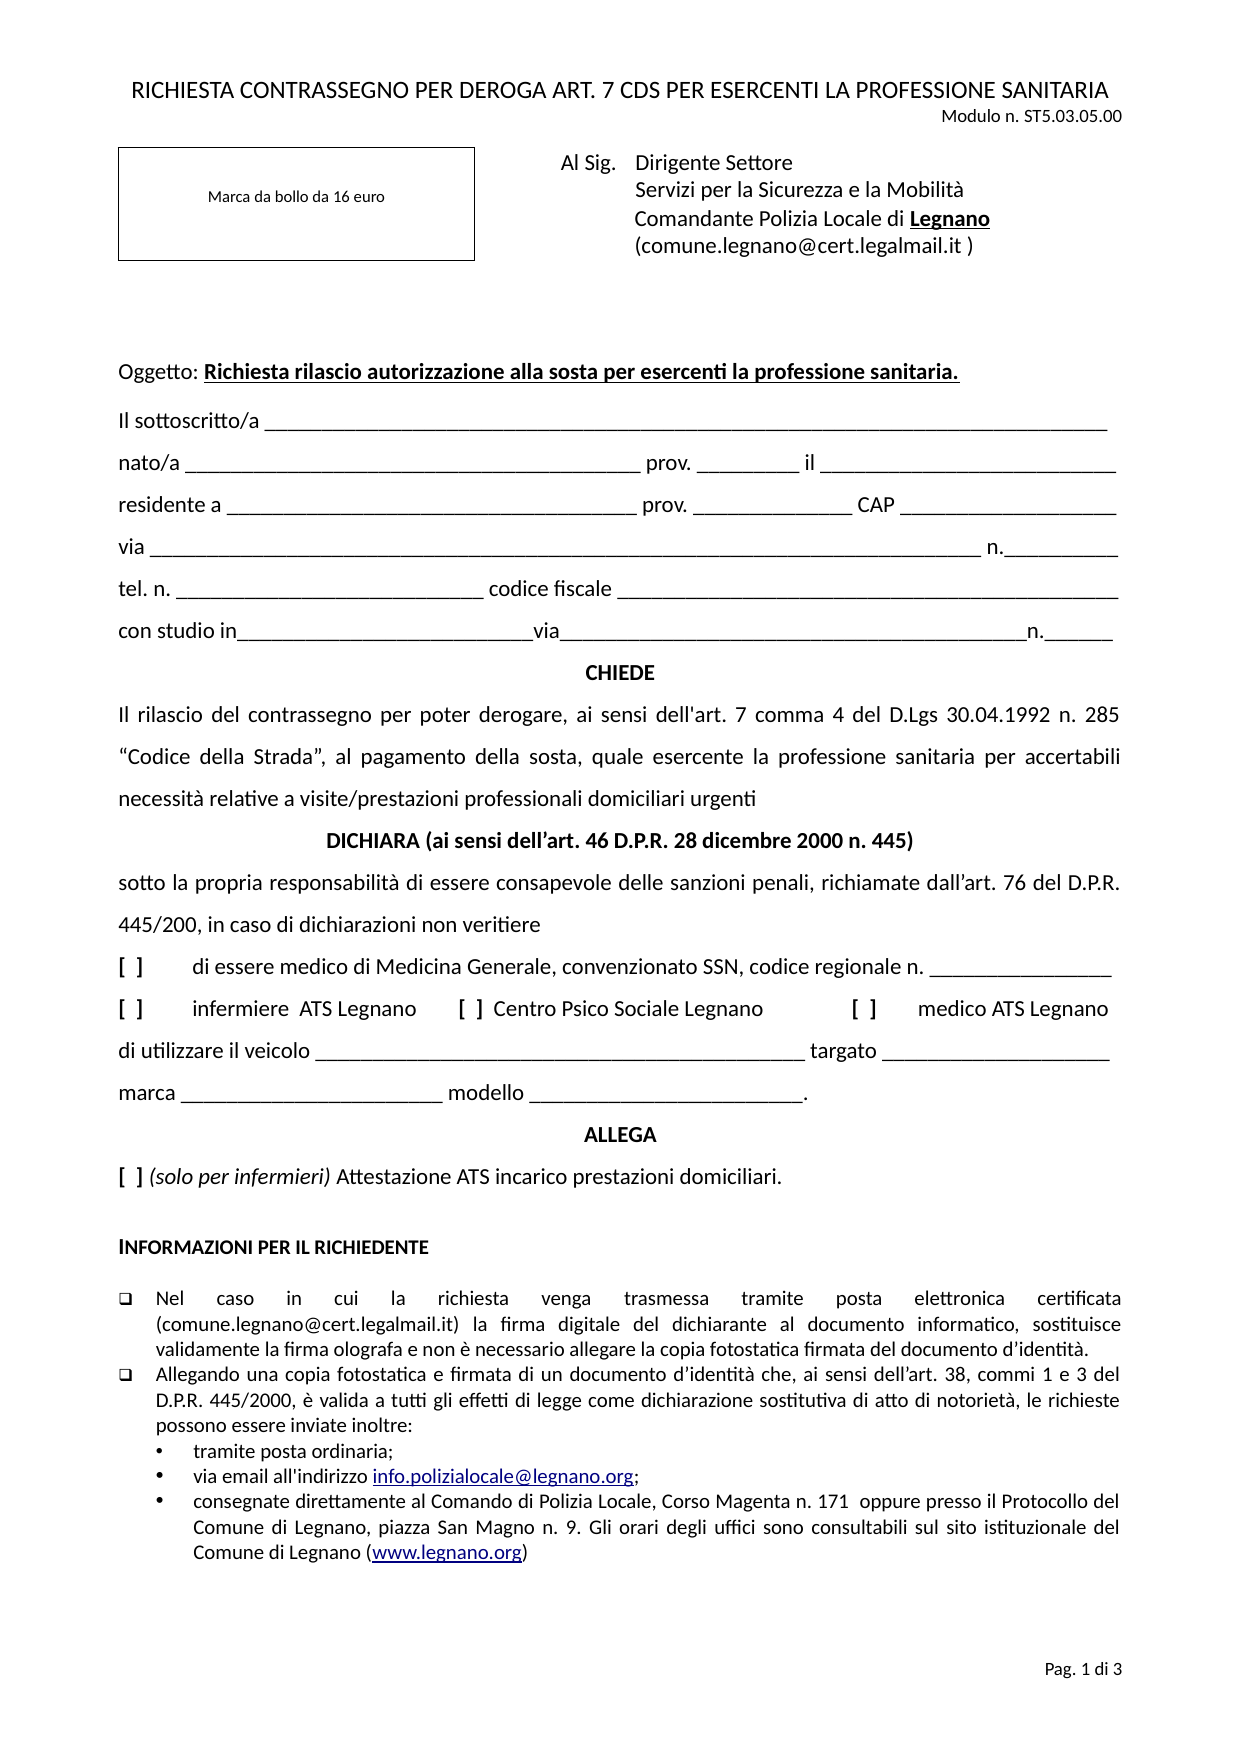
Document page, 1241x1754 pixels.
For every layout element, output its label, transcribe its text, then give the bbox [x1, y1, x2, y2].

text con studio in__________________________via_________________________________________n.______ [118, 616, 1122, 644]
text Comandante Polizia Locale di Legnano [561, 204, 1122, 232]
list via email all'indirizzo info.polizialocale@legnano.org; [156, 1463, 1122, 1489]
text Al Sig. Dirigente Settore [487, 148, 1122, 176]
text tel. n. ___________________________ codice fiscale ____________________________________________ [118, 574, 1122, 602]
text CHIEDE [118, 658, 1122, 686]
text ALLEGA [118, 1120, 1122, 1148]
text sotto la propria responsabilità di essere consapevole delle sanzioni penali, richiamate dall’art. 76 del D.P.R. 445/200, in caso di dichiarazioni non veritiere [118, 868, 1122, 938]
text nato/a ________________________________________ prov. _________ il __________________________ [118, 448, 1122, 476]
list Nel caso in cui la richiesta venga trasmessa tramite posta elettronica certificata (comune.legnano@cert.legalmail.it) la firma digitale del dichiarante al documento informatico, sostituisce validamente la firma olografa e non è necessario allegare la copia fotostatica firmata del documento d’identità. [118, 1285, 1122, 1362]
text [ ] di essere medico di Medicina Generale, convenzionato SSN, codice regionale n. ________________ [118, 952, 1122, 980]
text [ ] (solo per infermieri) Attestazione ATS incarico prestazioni domiciliari. [118, 1162, 1122, 1190]
list tramite posta ordinaria; [156, 1438, 1122, 1463]
text Il sottoscritto/a __________________________________________________________________________ [118, 406, 1122, 434]
text di utilizzare il veicolo ___________________________________________ targato ____________________ [118, 1036, 1122, 1064]
text Il rilascio del contrassegno per poter derogare, ai sensi dell'art. 7 comma 4 del D.Lgs 30.04.1992 n. 285 “Codice della Strada”, al pagamento della sosta, quale esercente la professione sanitaria per accertabili necessità relative a visite/prestazioni professionali domiciliari urgenti [118, 700, 1122, 812]
text via _________________________________________________________________________ n.__________ [118, 532, 1122, 560]
subtitle INFORMAZIONI PER IL RICHIEDENTE [118, 1232, 1122, 1260]
text Oggetto: Richiesta rilascio autorizzazione alla sosta per esercenti la professione sanitaria. [118, 357, 1122, 385]
text (comune.legnano@cert.legalmail.it ) [561, 232, 1122, 260]
text DICHIARA (ai sensi dell’art. 46 D.P.R. 28 dicembre 2000 n. 445) [118, 826, 1122, 854]
text residente a ____________________________________ prov. ______________ CAP ___________________ [118, 490, 1122, 518]
text marca _______________________ modello ________________________. [118, 1078, 1122, 1106]
text Marca da bollo da 16 euro [134, 186, 458, 207]
list consegnate direttamente al Comando di Polizia Locale, Corso Magenta n. 171 oppure presso il Protocollo del Comune di Legnano, piazza San Magno n. 9. Gli orari degli uffici sono consultabili sul sito istituzionale del Comune di Legnano (www.legnano.org) [156, 1489, 1122, 1565]
list Allegando una copia fotostatica e firmata di un documento d’identità che, ai sensi dell’art. 38, commi 1 e 3 del D.P.R. 445/2000, è valida a tutti gli effetti di legge come dichiarazione sostitutiva di atto di notorietà, le richieste possono essere inviate inoltre: [118, 1362, 1122, 1438]
text Servizi per la Sicurezza e la Mobilità [487, 176, 1122, 204]
text [ ] infermiere ATS Legnano [ ] Centro Psico Sociale Legnano [ ] medico ATS Legnano [118, 994, 1122, 1022]
